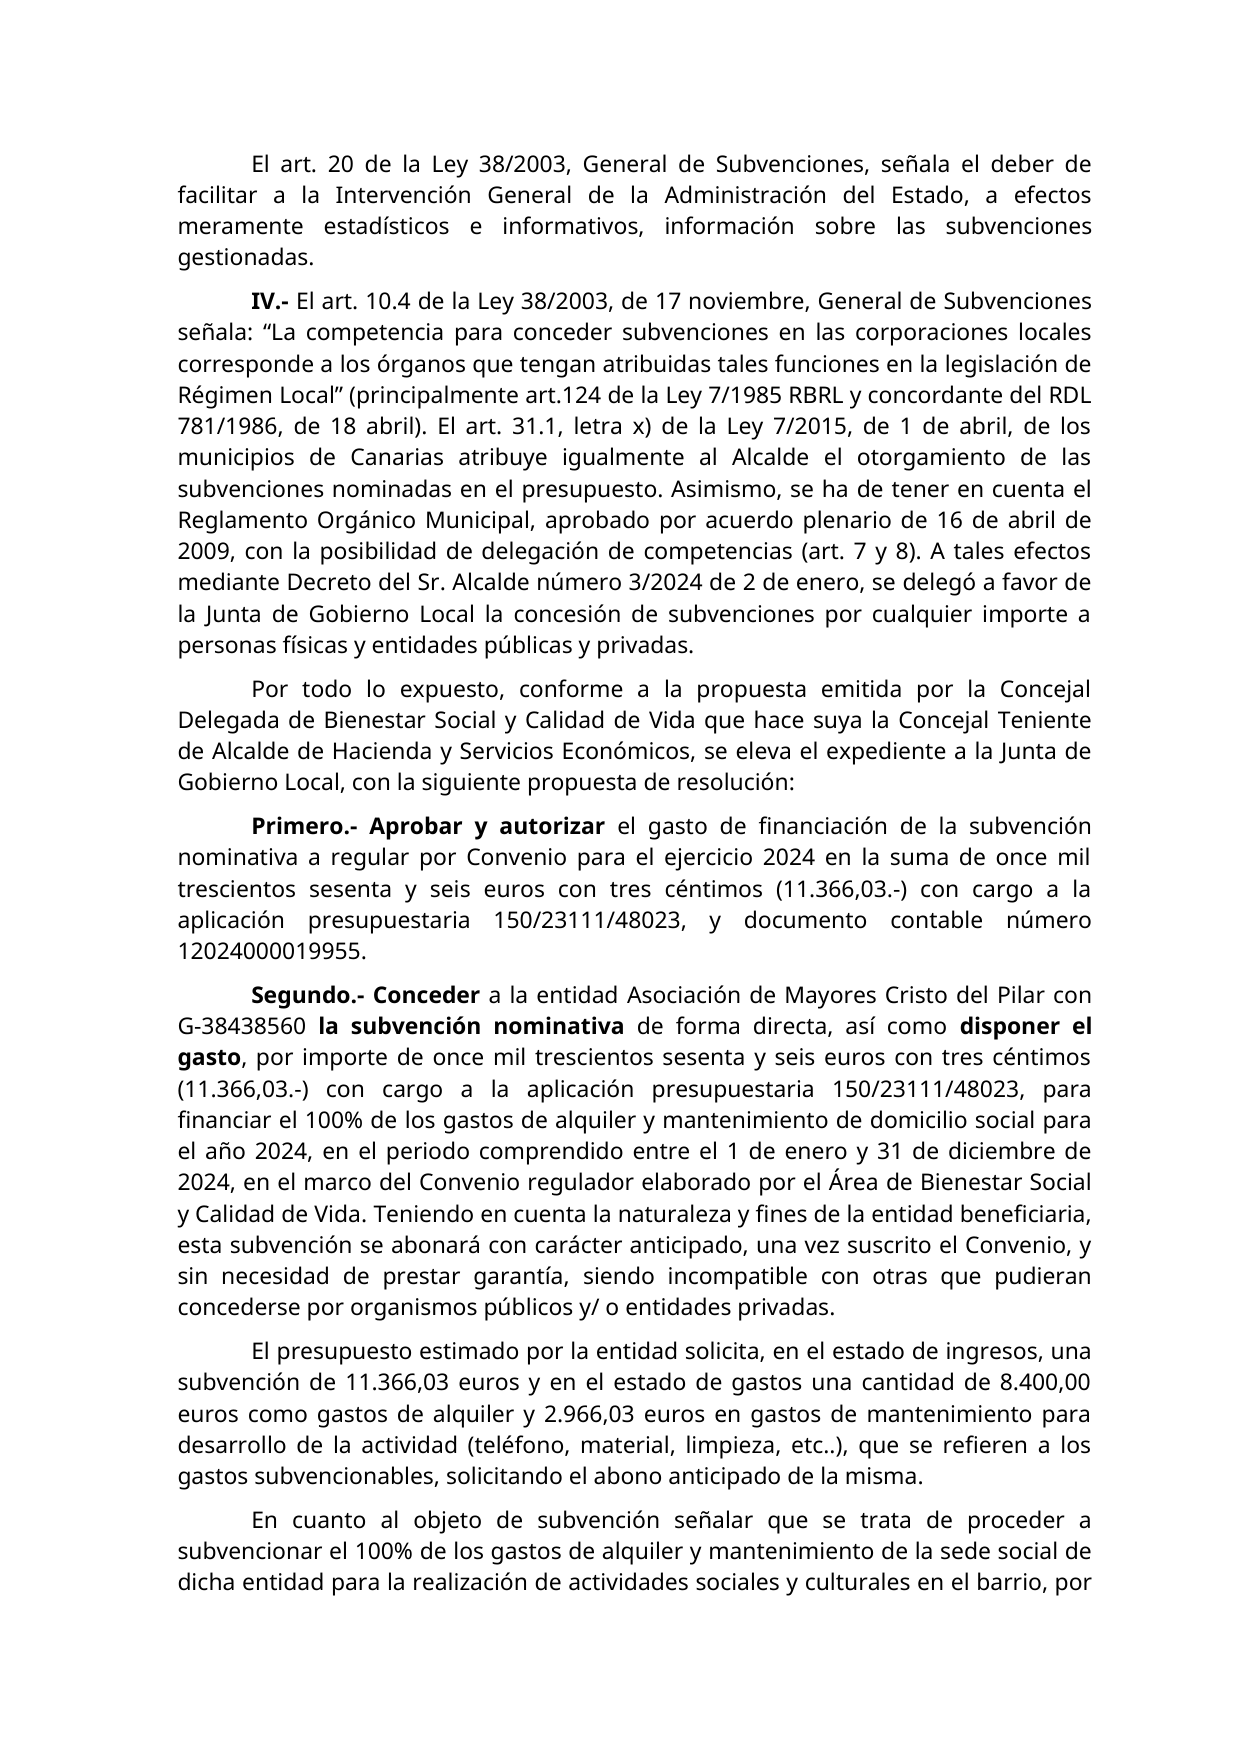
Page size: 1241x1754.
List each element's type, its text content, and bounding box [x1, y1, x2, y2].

text Por todo lo expuesto, conforme a la propuesta emitida por la Concejal Delegada de Bienestar Social y Calidad de Vida que hace suya la Concejal Teniente de Alcalde de Hacienda y Servicios Económicos, se eleva el expediente a la Junta de Gobierno Local, con la siguiente propuesta de resolución: [177, 673, 1093, 798]
text El presupuesto estimado por la entidad solicita, en el estado de ingresos, una subvención de 11.366,03 euros y en el estado de gastos una cantidad de 8.400,00 euros como gastos de alquiler y 2.966,03 euros en gastos de mantenimiento para desarrollo de la actividad (teléfono, material, limpieza, etc..), que se refieren a los gastos subvencionables, solicitando el abono anticipado de la misma. [177, 1335, 1093, 1491]
text Segundo.- Conceder a la entidad Asociación de Mayores Cristo del Pilar con G-38438560 la subvención nominativa de forma directa, así como disponer el gasto, por importe de once mil trescientos sesenta y seis euros con tres céntimos (11.366,03.-) con cargo a la aplicación presupuestaria 150/23111/48023, para financiar el 100% de los gastos de alquiler y mantenimiento de domicilio social para el año 2024, en el periodo comprendido entre el 1 de enero y 31 de diciembre de 2024, en el marco del Convenio regulador elaborado por el Área de Bienestar Social y Calidad de Vida. Teniendo en cuenta la naturaleza y fines de la entidad beneficiaria, esta subvención se abonará con carácter anticipado, una vez suscrito el Convenio, y sin necesidad de prestar garantía, siendo incompatible con otras que pudieran concederse por organismos públicos y/ o entidades privadas. [177, 979, 1093, 1323]
text El art. 20 de la Ley 38/2003, General de Subvenciones, señala el deber de facilitar a la Intervención General de la Administración del Estado, a efectos meramente estadísticos e informativos, información sobre las subvenciones gestionadas. [177, 148, 1093, 273]
text IV.- El art. 10.4 de la Ley 38/2003, de 17 noviembre, General de Subvenciones señala: “La competencia para conceder subvenciones en las corporaciones locales corresponde a los órganos que tengan atribuidas tales funciones en la legislación de Régimen Local” (principalmente art.124 de la Ley 7/1985 RBRL y concordante del RDL 781/1986, de 18 abril). El art. 31.1, letra x) de la Ley 7/2015, de 1 de abril, de los municipios de Canarias atribuye igualmente al Alcalde el otorgamiento de las subvenciones nominadas en el presupuesto. Asimismo, se ha de tener en cuenta el Reglamento Orgánico Municipal, aprobado por acuerdo plenario de 16 de abril de 2009, con la posibilidad de delegación de competencias (art. 7 y 8). A tales efectos mediante Decreto del Sr. Alcalde número 3/2024 de 2 de enero, se delegó a favor de la Junta de Gobierno Local la concesión de subvenciones por cualquier importe a personas físicas y entidades públicas y privadas. [177, 285, 1093, 660]
text Primero.- Aprobar y autorizar el gasto de financiación de la subvención nominativa a regular por Convenio para el ejercicio 2024 en la suma de once mil trescientos sesenta y seis euros con tres céntimos (11.366,03.-) con cargo a la aplicación presupuestaria 150/23111/48023, y documento contable número 12024000019955. [177, 810, 1093, 966]
text En cuanto al objeto de subvención señalar que se trata de proceder a subvencionar el 100% de los gastos de alquiler y mantenimiento de la sede social de dicha entidad para la realización de actividades sociales y culturales en el barrio, por [177, 1504, 1093, 1598]
